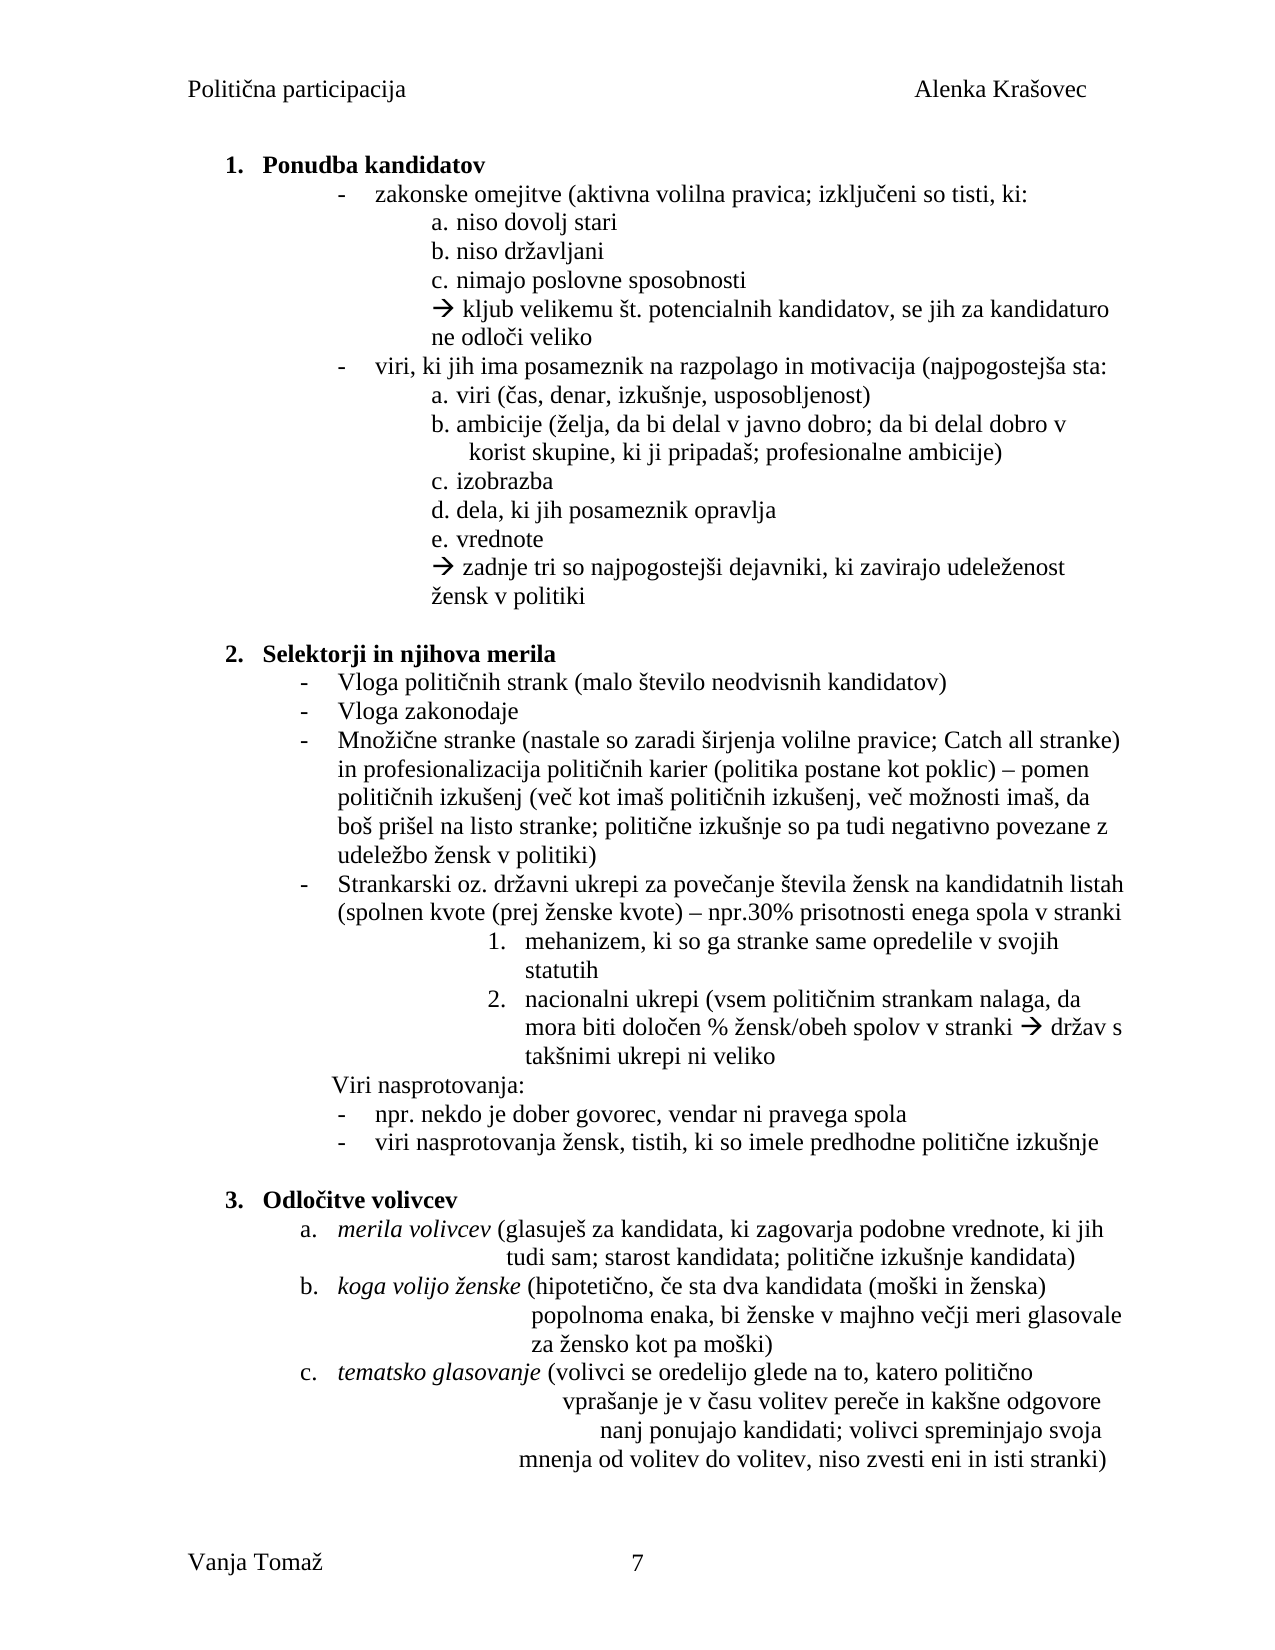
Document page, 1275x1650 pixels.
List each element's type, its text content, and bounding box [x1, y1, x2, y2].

list ambicije (želja, da bi delal v javno dobro; da bi delal dobro v korist skupine, ki ji pripadaš; profesionalne ambicije) [431, 409, 1125, 466]
text mnenja od volitev do volitev, niso zvesti eni in isti stranki) [300, 1444, 1125, 1472]
text  zadnje tri so najpogostejši dejavniki, ki zavirajo udeleženost žensk v politiki [431, 552, 1125, 610]
text popolnoma enaka, bi ženske v majhno večji meri glasovale [300, 1300, 1125, 1329]
list vrednote [431, 524, 1125, 552]
list niso dovolj stari [431, 207, 1125, 236]
text  kljub velikemu št. potencialnih kandidatov, se jih za kandidaturo ne odloči veliko [431, 294, 1125, 351]
list izobrazba [431, 466, 1125, 495]
list Ponudba kandidatov [187, 150, 1087, 179]
list dela, ki jih posameznik opravlja [431, 495, 1125, 524]
list tematsko glasovanje (volivci se oredelijo glede na to, katero politično [300, 1357, 1125, 1386]
list viri, ki jih ima posameznik na razpolago in motivacija (najpogostejša sta: [337, 351, 1125, 380]
list Množične stranke (nastale so zaradi širjenja volilne pravice; Catch all stranke) in profesionalizacija političnih karier (politika postane kot poklic) – pomen političnih izkušenj (več kot imaš političnih izkušenj, več možnosti imaš, da boš prišel na listo stranke; politične izkušnje so pa tudi negativno povezane z udeležbo žensk v politiki) [300, 725, 1125, 869]
list Selektorji in njihova merila [187, 639, 1087, 667]
text tudi sam; starost kandidata; politične izkušnje kandidata) [300, 1242, 1125, 1271]
text nanj ponujajo kandidati; volivci spreminjajo svoja [300, 1415, 1125, 1444]
list niso državljani [431, 236, 1125, 265]
list Strankarski oz. državni ukrepi za povečanje števila žensk na kandidatnih listah (spolnen kvote (prej ženske kvote) – npr.30% prisotnosti enega spola v stranki [300, 869, 1125, 926]
list zakonske omejitve (aktivna volilna pravica; izključeni so tisti, ki: [337, 179, 1125, 207]
text Viri nasprotovanja: [187, 1070, 1125, 1099]
list Vloga zakonodaje [300, 696, 1125, 725]
list nimajo poslovne sposobnosti [431, 265, 1125, 294]
text za žensko kot pa moški) [300, 1329, 1125, 1357]
list viri (čas, denar, izkušnje, usposobljenost) [431, 380, 1125, 409]
list viri nasprotovanja žensk, tistih, ki so imele predhodne politične izkušnje [337, 1127, 1125, 1156]
list Vloga političnih strank (malo število neodvisnih kandidatov) [300, 667, 1125, 696]
list npr. nekdo je dober govorec, vendar ni pravega spola [337, 1099, 1125, 1127]
text vprašanje je v času volitev pereče in kakšne odgovore [300, 1386, 1125, 1415]
list mehanizem, ki so ga stranke same opredelile v svojih statutih [487, 926, 1125, 984]
list koga volijo ženske (hipotetično, če sta dva kandidata (moški in ženska) [300, 1271, 1125, 1300]
list merila volivcev (glasuješ za kandidata, ki zagovarja podobne vrednote, ki jih [300, 1214, 1125, 1242]
list nacionalni ukrepi (vsem političnim strankam nalaga, da mora biti določen % žensk/obeh spolov v stranki  držav s takšnimi ukrepi ni veliko [487, 984, 1125, 1070]
list Odločitve volivcev [187, 1185, 1087, 1214]
